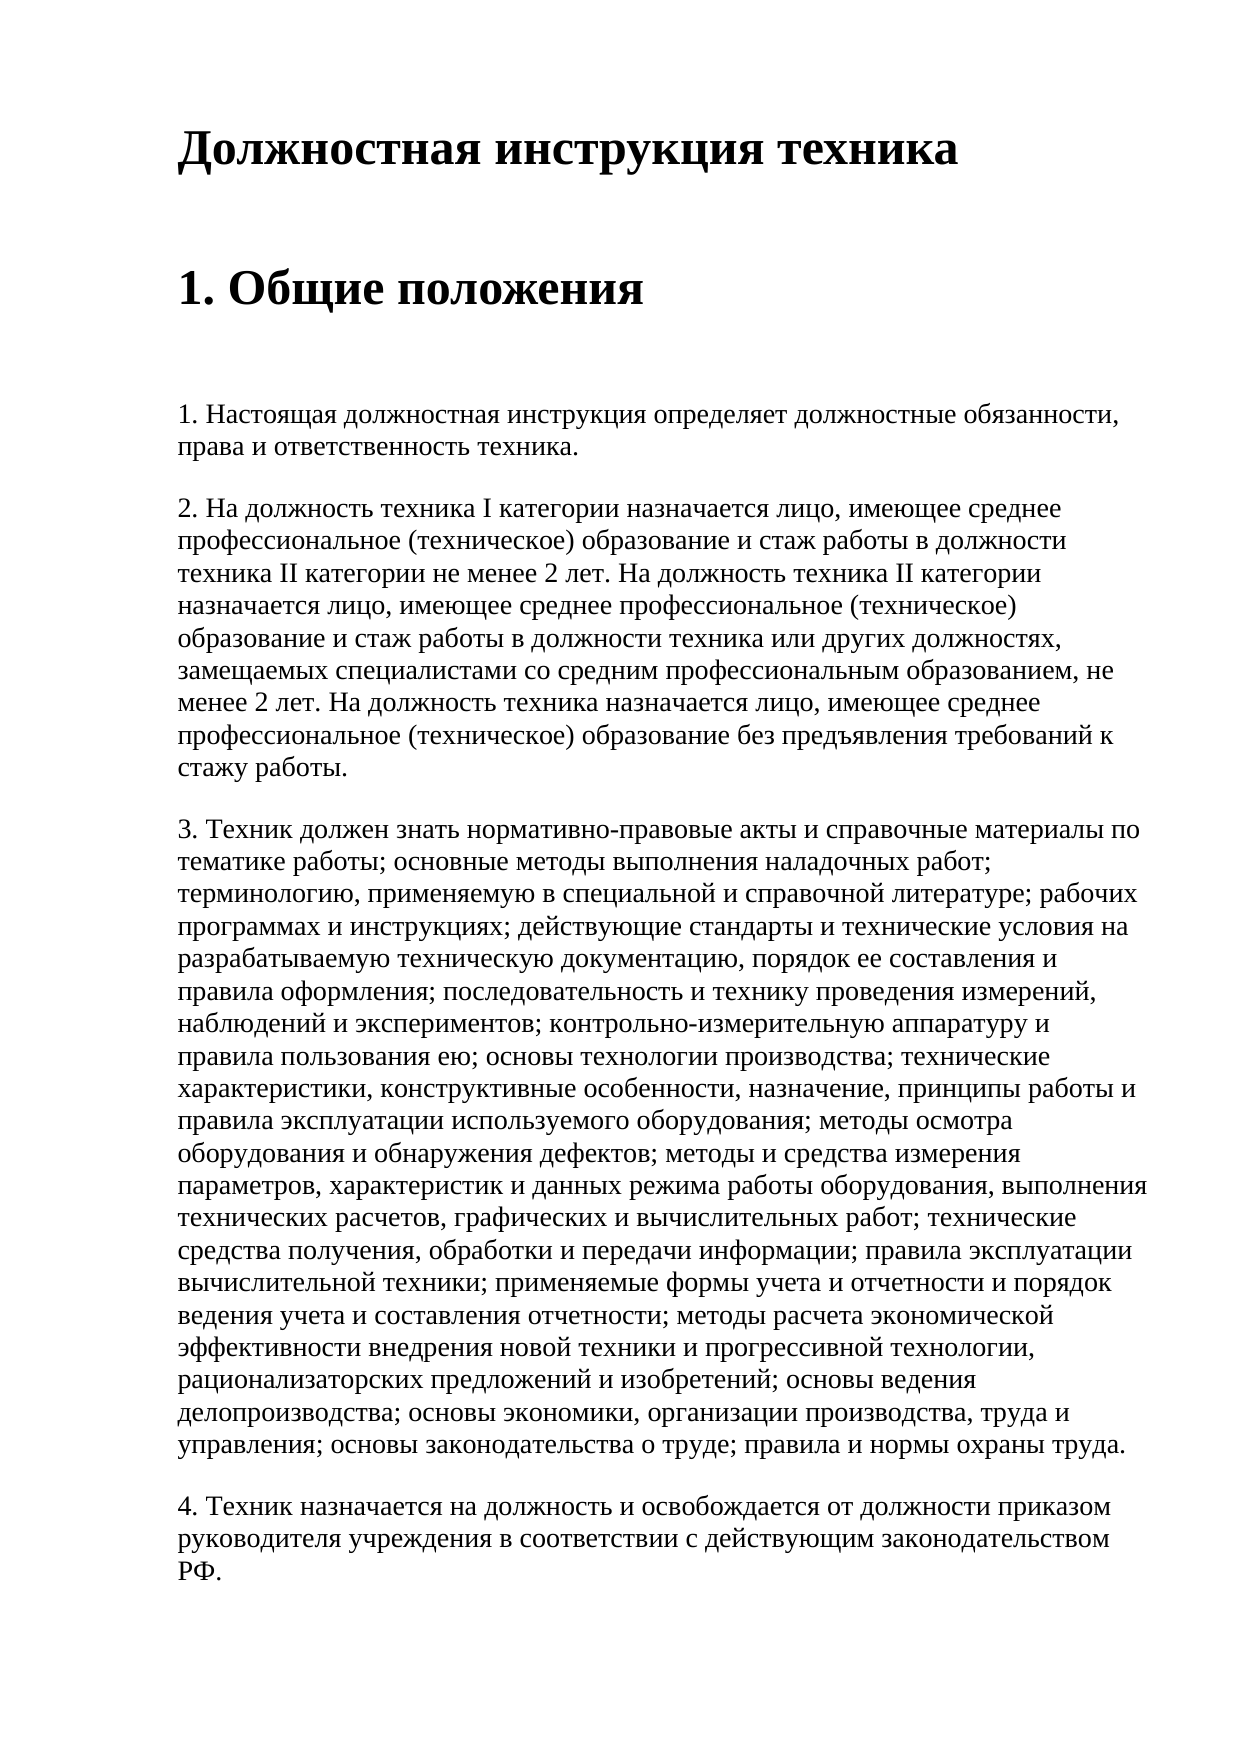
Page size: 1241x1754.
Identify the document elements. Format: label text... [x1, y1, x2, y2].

text 1. Настоящая должностная инструкция определяет должностные обязанности, права и ответственность техника. [177, 397, 1152, 462]
subtitle Должностная инструкция техника [177, 118, 1152, 176]
text 3. Техник должен знать нормативно-правовые акты и справочные материалы по тематике работы; основные методы выполнения наладочных работ; терминологию, применяемую в специальной и справочной литературе; рабочих программах и инструкциях; действующие стандарты и технические условия на разрабатываемую техническую документацию, порядок ее составления и правила оформления; последовательность и технику проведения измерений, наблюдений и экспериментов; контрольно-измерительную аппаратуру и правила пользования ею; основы технологии производства; технические характеристики, конструктивные особенности, назначение, принципы работы и правила эксплуатации используемого оборудования; методы осмотра оборудования и обнаружения дефектов; методы и средства измерения параметров, характеристик и данных режима работы оборудования, выполнения технических расчетов, графических и вычислительных работ; технические средства получения, обработки и передачи информации; правила эксплуатации вычислительной техники; применяемые формы учета и отчетности и порядок ведения учета и составления отчетности; методы расчета экономической эффективности внедрения новой техники и прогрессивной технологии, рационализаторских предложений и изобретений; основы ведения делопроизводства; основы экономики, организации производства, труда и управления; основы законодательства о труде; правила и нормы охраны труда. [177, 812, 1152, 1460]
subtitle 1. Общие положения [177, 258, 1152, 315]
text 4. Техник назначается на должность и освобождается от должности приказом руководителя учреждения в соответствии с действующим законодательством РФ. [177, 1489, 1152, 1586]
text 2. На должность техника I категории назначается лицо, имеющее среднее профессиональное (техническое) образование и стаж работы в должности техника II категории не менее 2 лет. На должность техника II категории назначается лицо, имеющее среднее профессиональное (техническое) образование и стаж работы в должности техника или других должностях, замещаемых специалистами со средним профессиональным образованием, не менее 2 лет. На должность техника назначается лицо, имеющее среднее профессиональное (техническое) образование без предъявления требований к стажу работы. [177, 491, 1152, 783]
